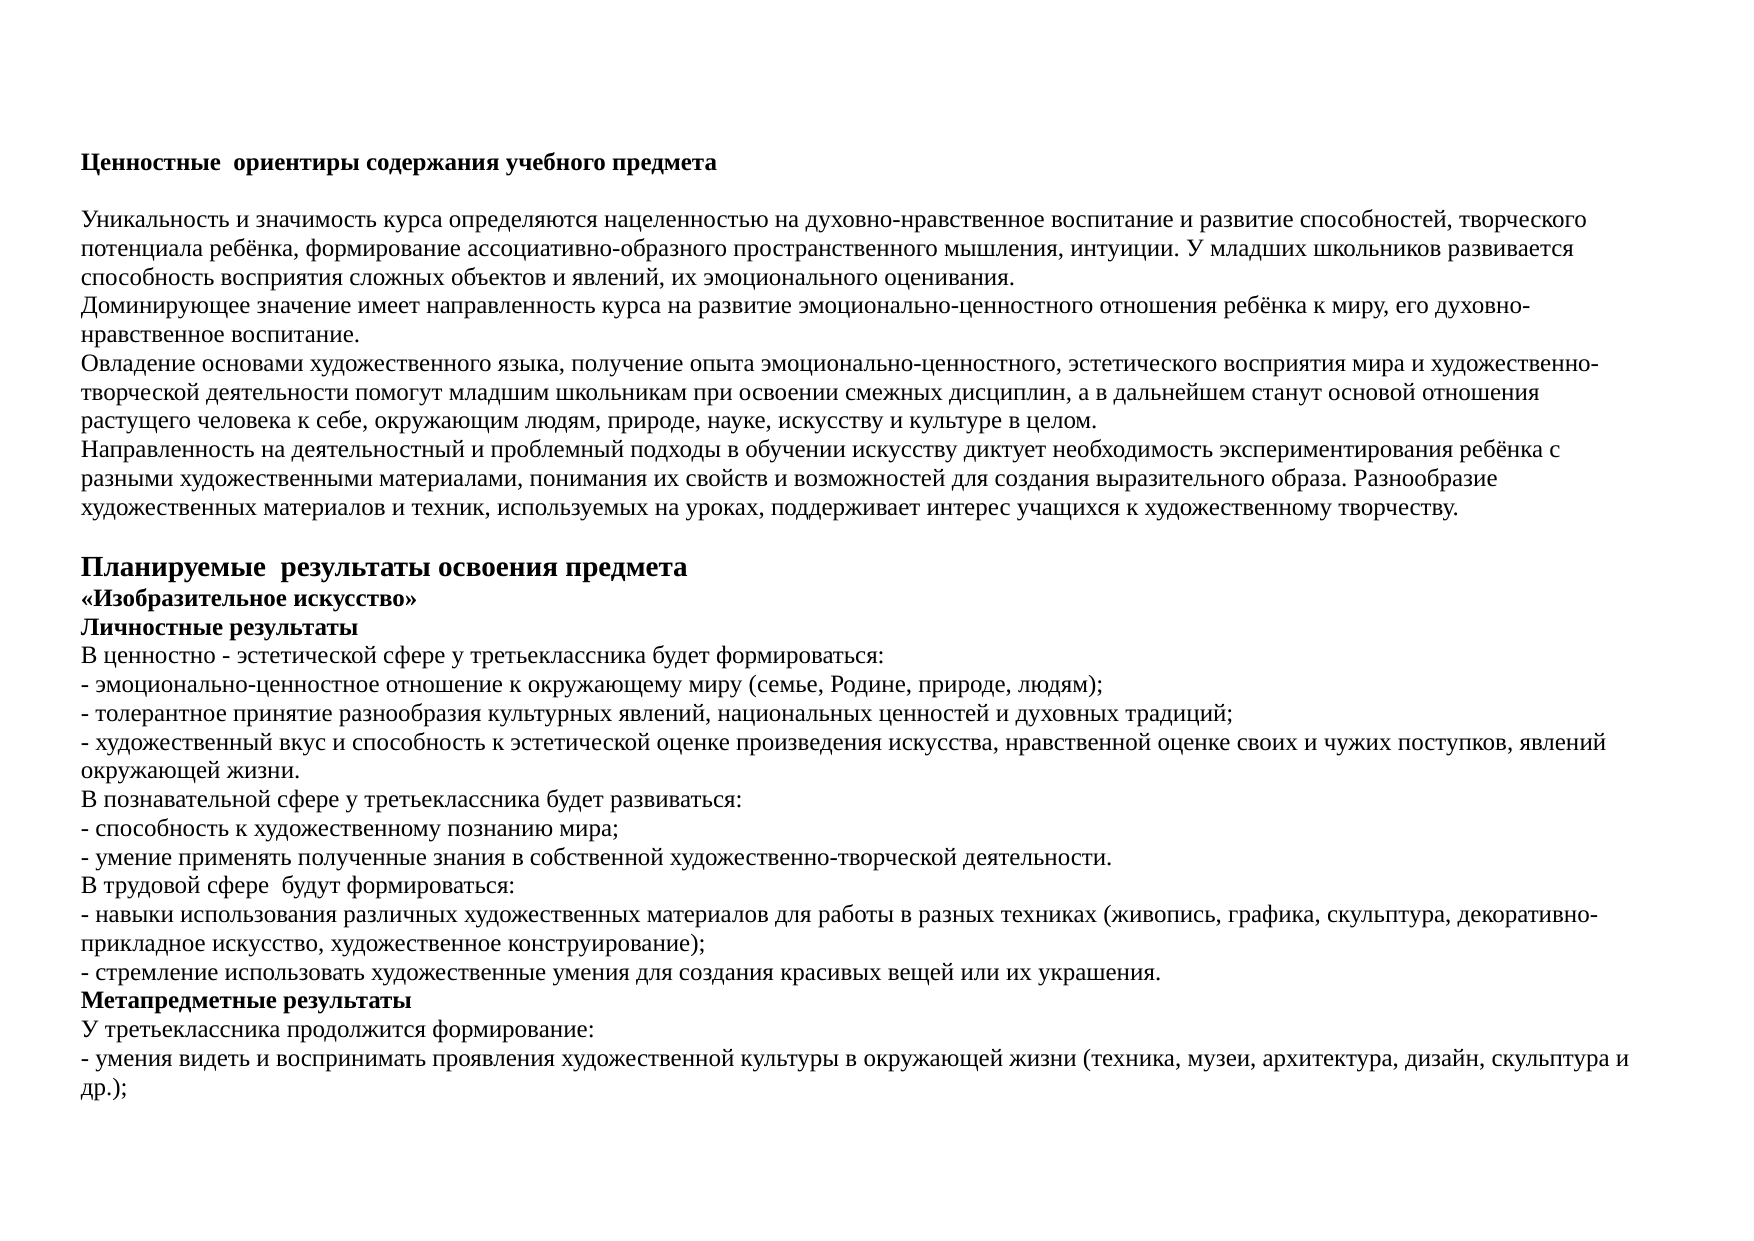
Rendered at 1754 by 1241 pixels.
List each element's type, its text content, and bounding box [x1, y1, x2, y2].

text - умение применять полученные знания в собственной художественно-творческой деятельности. [81, 842, 1636, 870]
text - толерантное принятие разнообразия культурных явлений, национальных ценностей и духовных традиций; [81, 698, 1636, 727]
text Направленность на деятельностный и проблемный подходы в обучении искусству диктует необходимость экспериментирования ребёнка с разными художественными материалами, понимания их свойств и возможностей для создания выразительного образа. Разнообразие художественных материалов и техник, используемых на уроках, поддерживает интерес учащихся к художественному творчеству. [81, 434, 1636, 521]
text В познавательной сфере у третьеклассника будет развиваться: [81, 784, 1636, 813]
text - навыки использования различных художественных материалов для работы в разных техниках (живопись, графика, скульптура, декоративно-прикладное искусство, художественное конструирование); [81, 899, 1636, 957]
text - способность к художественному познанию мира; [81, 813, 1636, 842]
text Уникальность и значимость курса определяются нацеленностью на духовно-нравственное воспитание и развитие способностей, творческого потенциала ребёнка, формирование ассоциативно-образного пространственного мышления, интуиции. У младших школьников развивается способность восприятия сложных объектов и явлений, их эмоционального оценивания. [81, 204, 1636, 291]
text - умения видеть и воспринимать проявления художественной культуры в окружающей жизни (техника, музеи, архитектура, дизайн, скульптура и др.); [81, 1043, 1636, 1100]
text - эмоционально-ценностное отношение к окружающему миру (семье, Родине, природе, людям); [81, 669, 1636, 698]
text Метапредметные результаты [81, 985, 1636, 1014]
text В ценностно - эстетической сфере у третьеклассника будет формироваться: [81, 640, 1636, 669]
text У третьеклассника продолжится формирование: [81, 1014, 1636, 1043]
text - стремление использовать художественные умения для создания красивых вещей или их украшения. [81, 957, 1636, 985]
text Доминирующее значение имеет направленность курса на развитие эмоционально-ценностного отношения ребёнка к миру, его духовно-нравственное воспитание. [81, 291, 1636, 348]
text Планируемые результаты освоения предмета [81, 549, 1636, 583]
text «Изобразительное искусство» [81, 583, 1636, 612]
text Личностные результаты [81, 612, 1636, 640]
text - художественный вкус и способность к эстетической оценке произведения искусства, нравственной оценке своих и чужих поступков, явлений окружающей жизни. [81, 727, 1636, 784]
text В трудовой сфере будут формироваться: [81, 870, 1636, 899]
text Овладение основами художественного языка, получение опыта эмоционально-ценностного, эстетического восприятия мира и художественно-творческой деятельности помогут младшим школьникам при освоении смежных дисциплин, а в дальнейшем станут основой отношения растущего человека к себе, окружающим людям, природе, науке, искусству и культуре в целом. [81, 348, 1636, 434]
text Ценностные ориентиры содержания учебного предмета [81, 147, 1636, 176]
